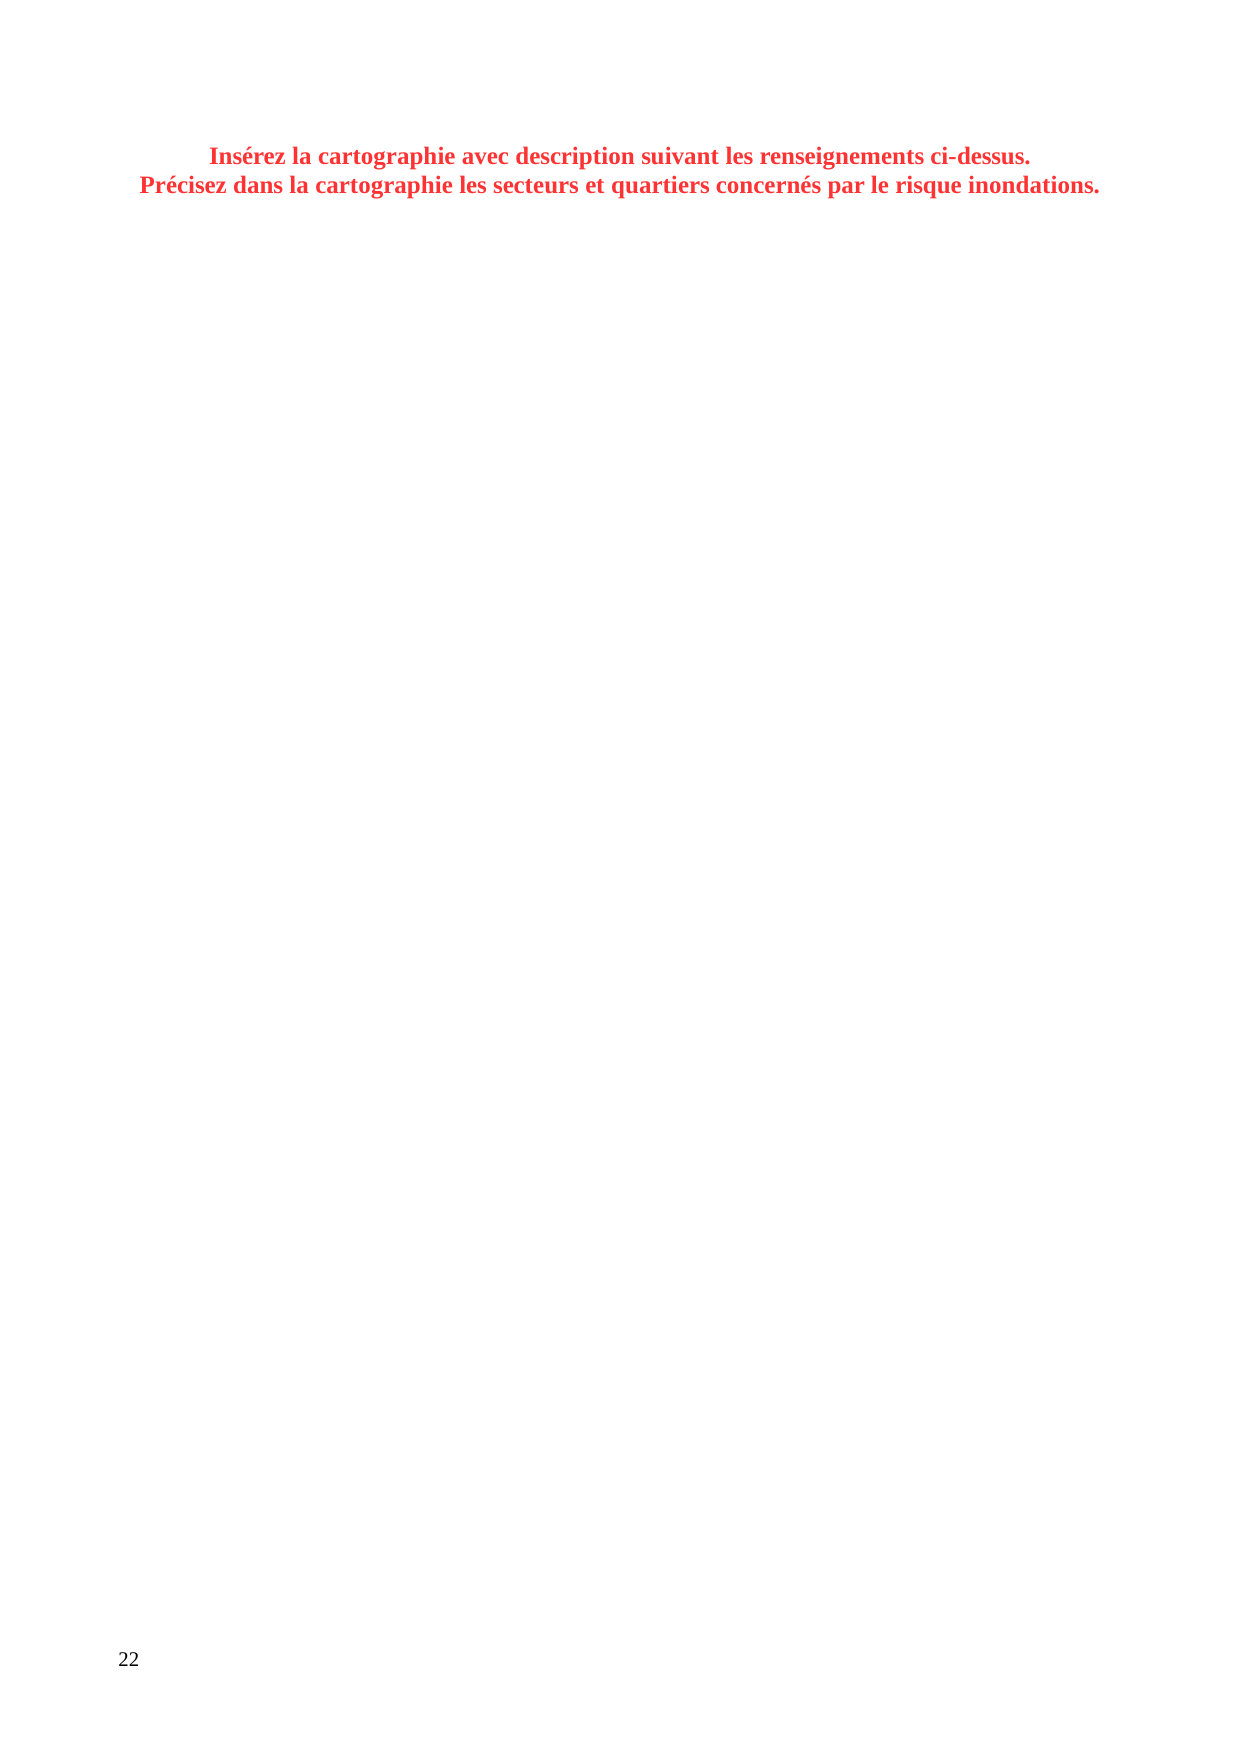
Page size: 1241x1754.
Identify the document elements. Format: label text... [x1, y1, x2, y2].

text Précisez dans la cartographie les secteurs et quartiers concernés par le risque inondations. [118, 170, 1122, 199]
text Insérez la cartographie avec description suivant les renseignements ci-dessus. [118, 141, 1122, 170]
